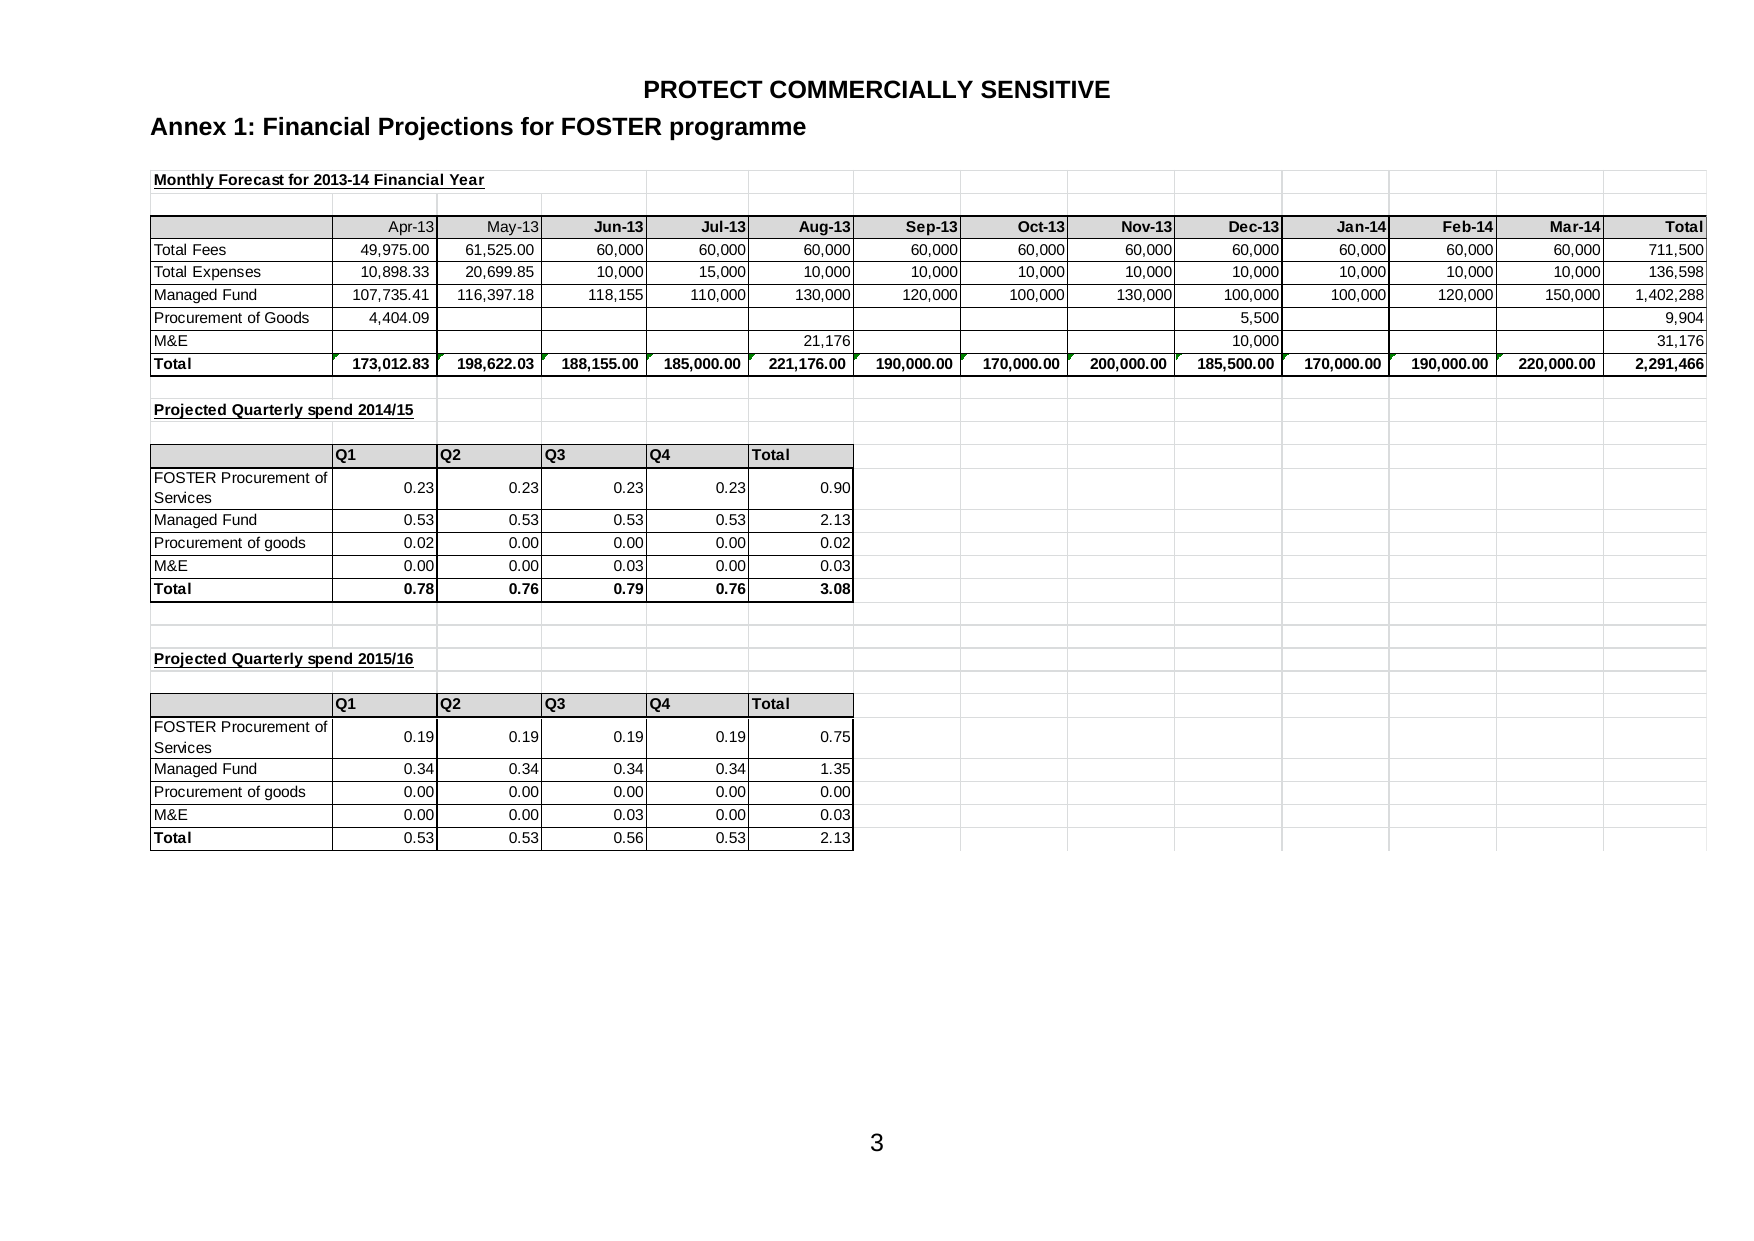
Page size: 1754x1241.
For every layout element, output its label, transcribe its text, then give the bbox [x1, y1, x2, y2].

text Annex 1: Financial Projections for FOSTER programme [150, 112, 1604, 141]
